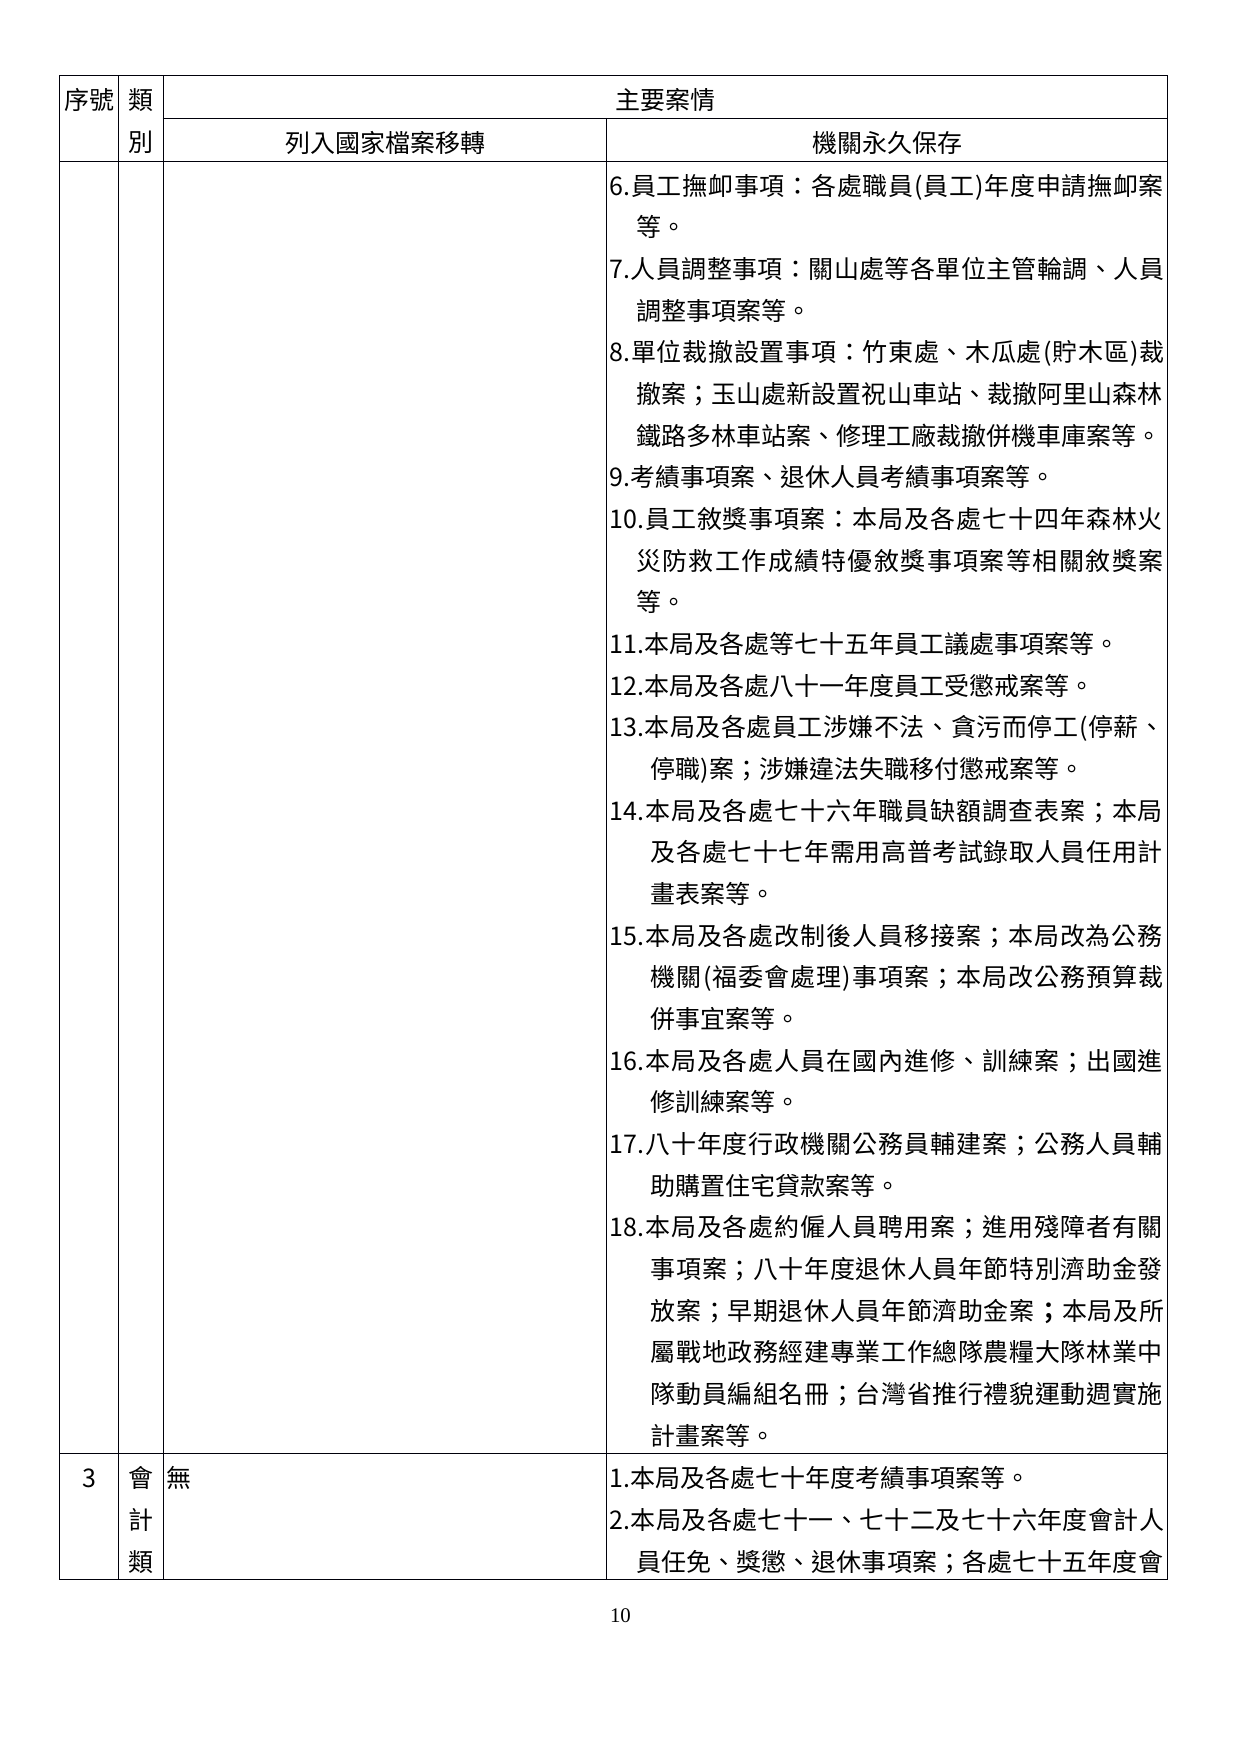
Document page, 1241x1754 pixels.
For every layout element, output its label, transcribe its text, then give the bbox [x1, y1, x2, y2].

table_header 類別 [119, 76, 163, 161]
table_cell 6.員工撫卹事項：各處職員(員工)年度申請撫卹案等。 7.人員調整事項：關山處等各單位主管輪調、人員調整事項案等。 8.單位裁撤設置事項：竹東處、木瓜處(貯木區)裁撤案；玉山處新設置祝山車站、裁撤阿里山森林鐵路多林車站案、修理工廠裁撤併機車庫案等。 9.考績事項案、退休人員考績事項案等。 10.員工敘獎事項案：本局及各處七十四年森林火災防救工作成績特優敘獎事項案等相關敘獎案等。 11.本局及各處等七十五年員工議處事項案等。 12.本局及各處八十一年度員工受懲戒案等。 13.本局及各處員工涉嫌不法、貪污而停工(停薪、停職)案；涉嫌違法失職移付懲戒案等。 14.本局及各處七十六年職員缺額調查表案；本局及各處七十七年需用高普考試錄取人員任用計畫表案等。 15.本局及各處改制後人員移接案；本局改為公務機關(福委會處理)事項案；本局改公務預算裁併事宜案等。 16.本局及各處人員在國內進修、訓練案；出國進修訓練案等。 17.八十年度行政機關公務員輔建案；公務人員輔助購置住宅貸款案等。 18.本局及各處約僱人員聘用案；進用殘障者有關事項案；八十年度退休人員年節特別濟助金發放案；早期退休人員年節濟助金案；本局及所屬戰地政務經建專業工作總隊農糧大隊林業中隊動員編組名冊；台灣省推行禮貌運動週實施計畫案等。 [607, 162, 1167, 1453]
table_cell 會計類 [119, 1454, 163, 1579]
table_header 序號 [60, 76, 118, 161]
table_cell [164, 162, 606, 1453]
table_cell [119, 162, 163, 1453]
table_cell 3 [60, 1454, 118, 1579]
table_cell [60, 162, 118, 1453]
table_cell 列入國家檔案移轉 [164, 119, 606, 161]
table_cell 1.本局及各處七十年度考績事項案等。 2.本局及各處七十一、七十二及七十六年度會計人員任免、獎懲、退休事項案；各處七十五年度會 [607, 1454, 1167, 1579]
table_header 主要案情 [164, 76, 1167, 118]
table_cell 無 [164, 1454, 606, 1579]
table_cell 機關永久保存 [607, 119, 1167, 161]
